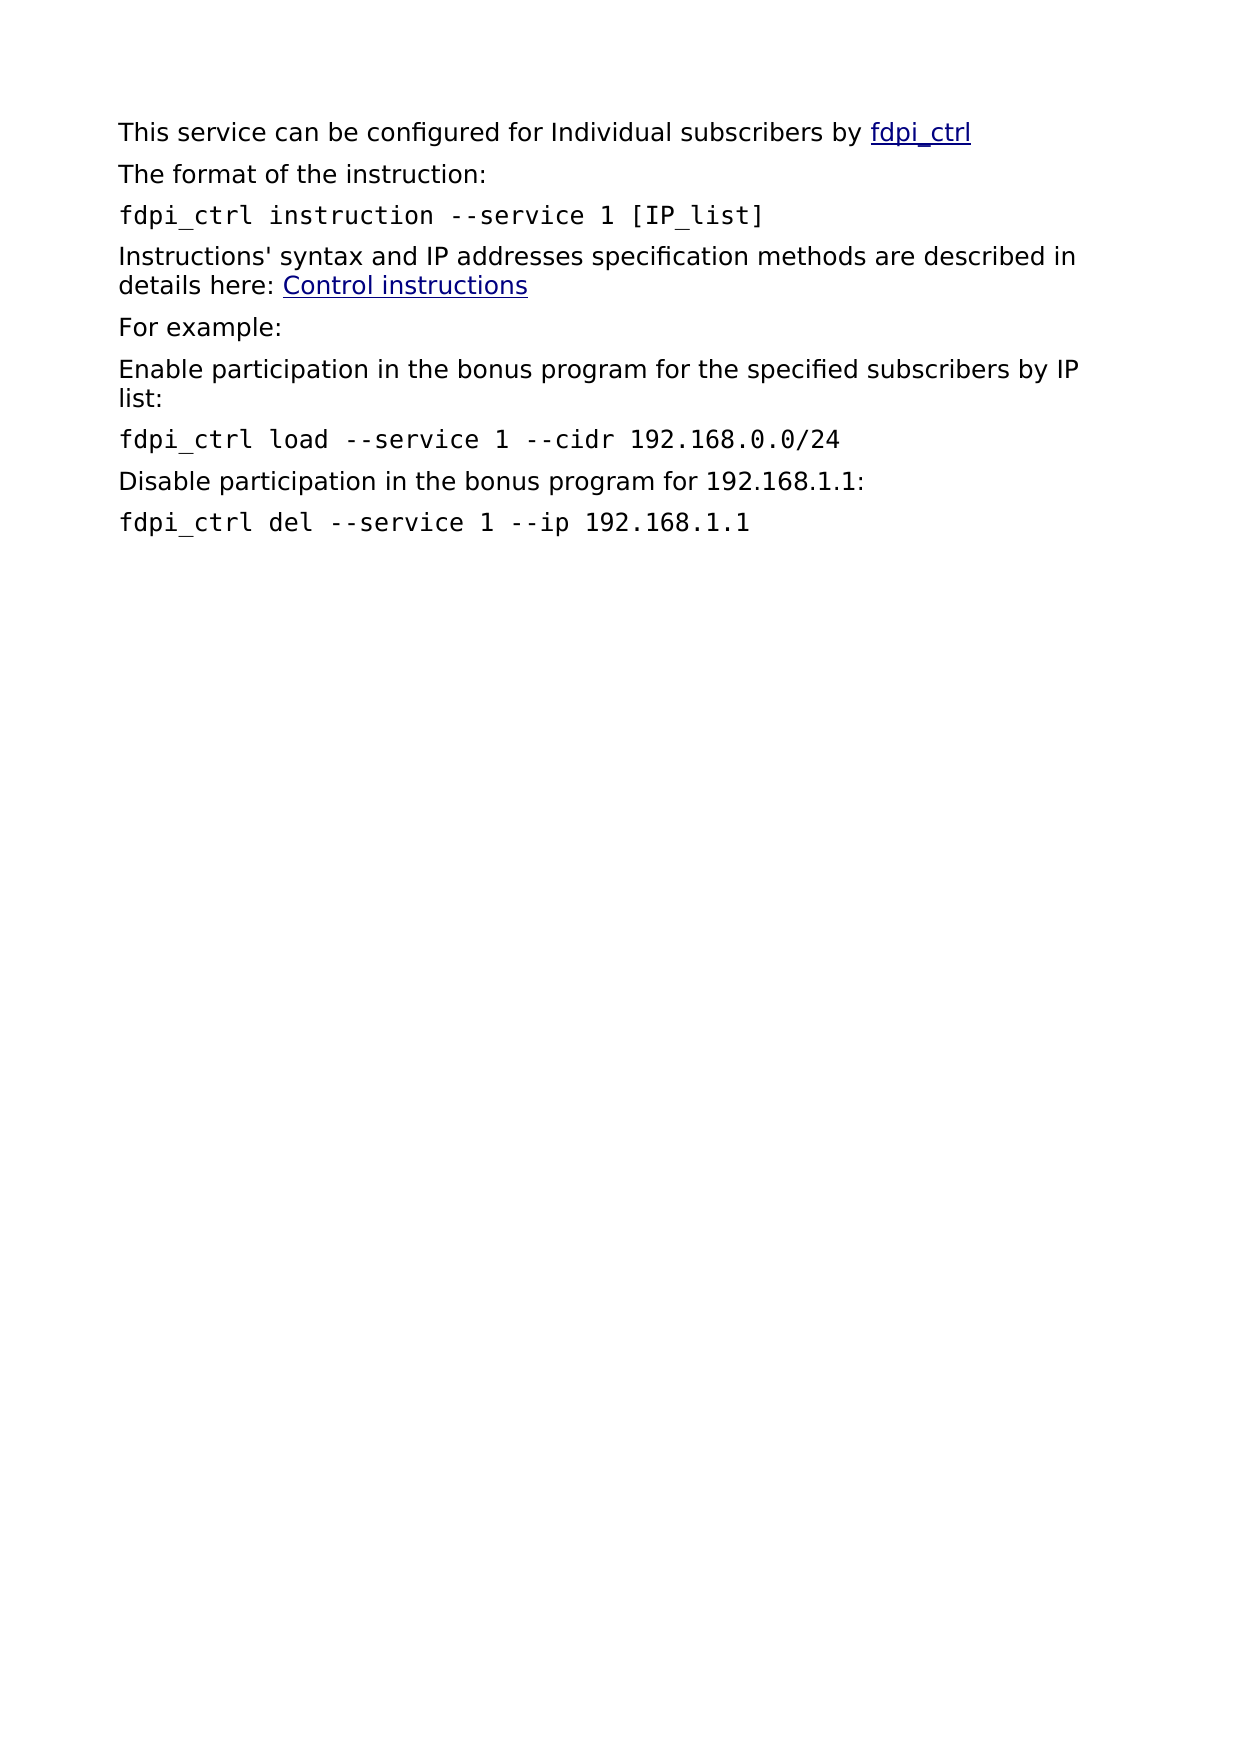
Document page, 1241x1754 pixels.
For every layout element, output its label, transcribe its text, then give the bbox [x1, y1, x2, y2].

text Instructions' syntax and IP addresses specification methods are described in details here: Control instructions [118, 242, 1122, 301]
text fdpi_ctrl instruction --service 1 [IP_list] [118, 201, 1122, 231]
text fdpi_ctrl load --service 1 --cidr 192.168.0.0/24 [118, 426, 1122, 455]
text This service can be configured for Individual subscribers by fdpi_ctrl [118, 118, 1122, 147]
text For example: [118, 313, 1122, 342]
text Enable participation in the bonus program for the specified subscribers by IP list: [118, 355, 1122, 413]
text fdpi_ctrl del --service 1 --ip 192.168.1.1 [118, 508, 1122, 537]
text Disable participation in the bonus program for 192.168.1.1: [118, 467, 1122, 496]
text The format of the instruction: [118, 160, 1122, 189]
